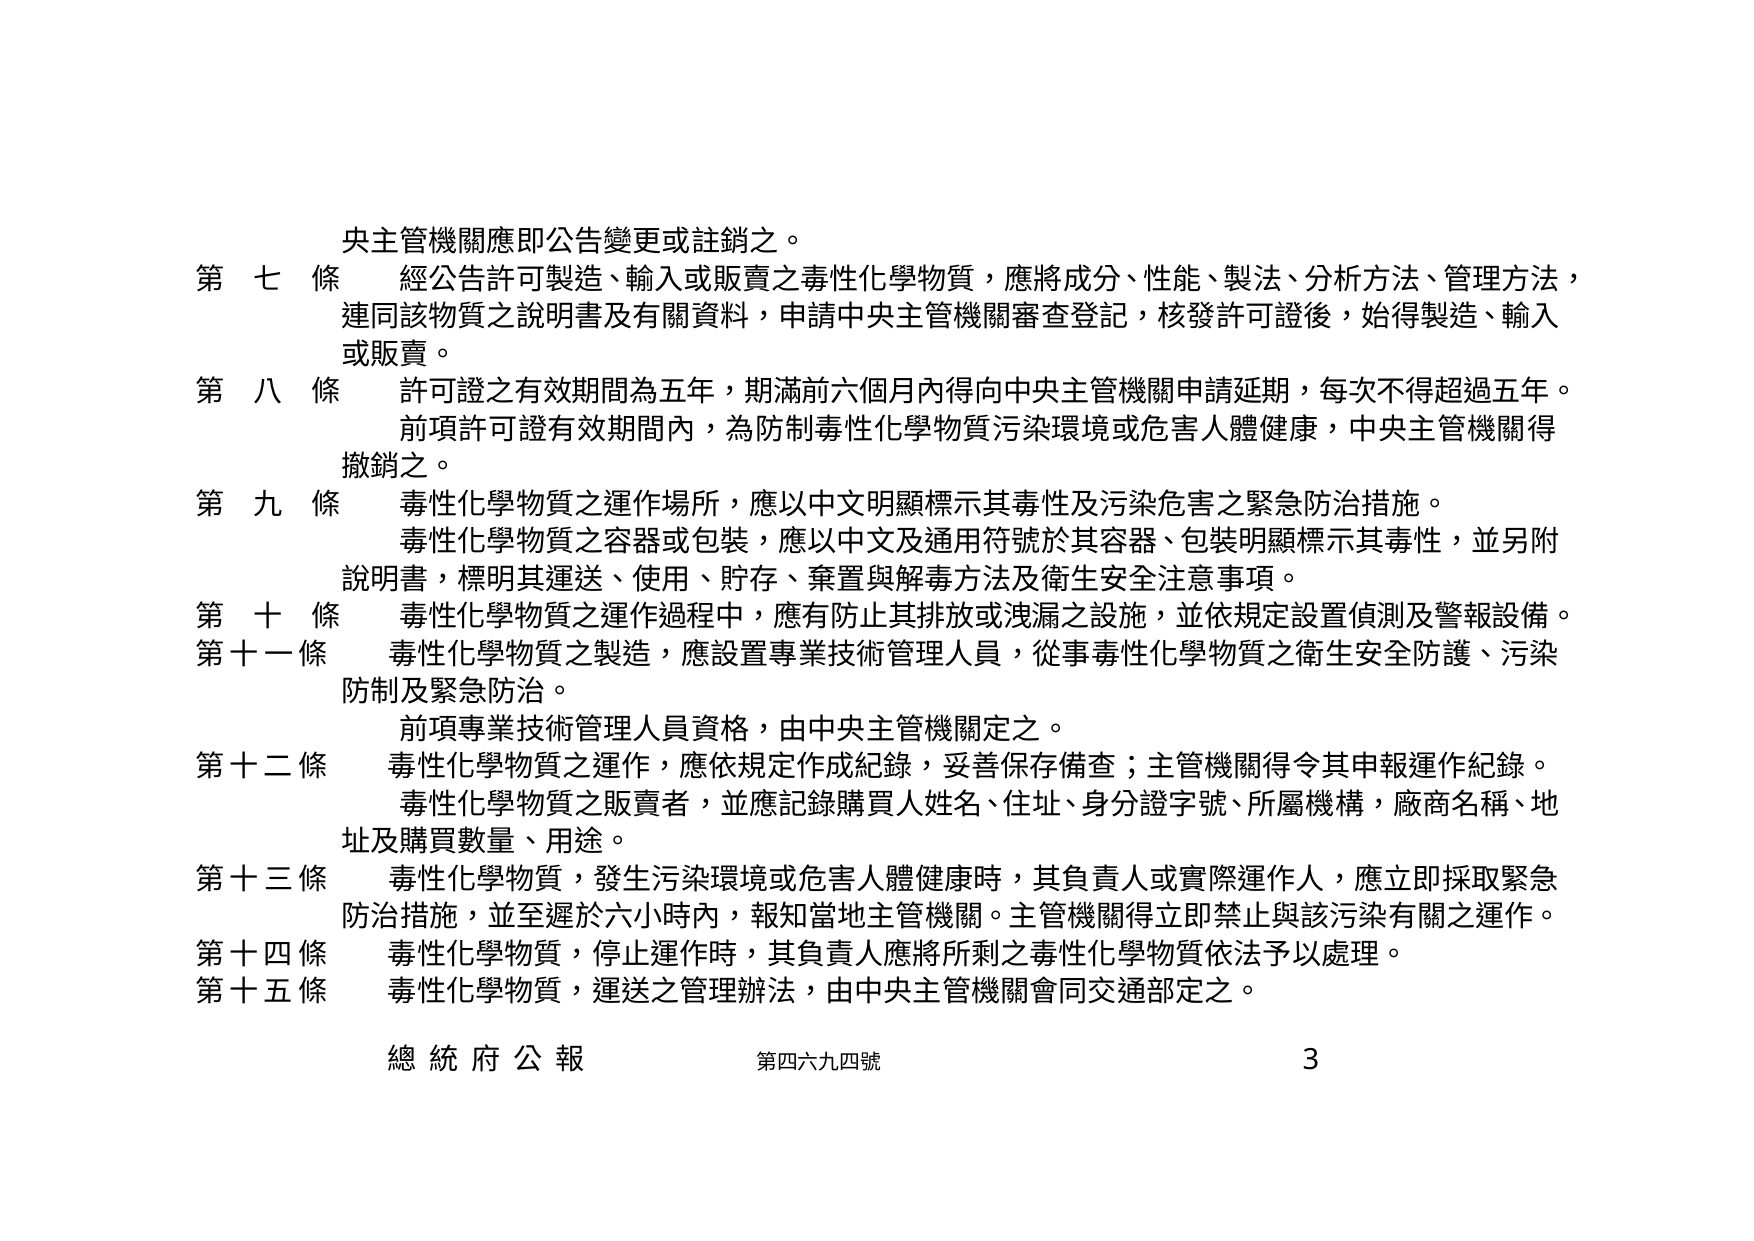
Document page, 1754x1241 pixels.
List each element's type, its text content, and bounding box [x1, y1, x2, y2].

text 第十四條 毒性化學物質，停止運作時，其負責人應將所剩之毒性化學物質依法予以處理。 [195, 934, 1559, 972]
text 央主管機關應即公告變更或註銷之。 [195, 222, 1559, 259]
text 前項許可證有效期間內，為防制毒性化學物質污染環境或危害人體健康，中央主管機關得撤銷之。 [341, 409, 1559, 484]
text 第十一條 毒性化學物質之製造，應設置專業技術管理人員，從事毒性化學物質之衛生安全防護、污染防制及緊急防治。 [195, 634, 1559, 709]
text 毒性化學物質之容器或包裝，應以中文及通用符號於其容器、包裝明顯標示其毒性，並另附說明書，標明其運送、使用、貯存、棄置與解毒方法及衛生安全注意事項。 [341, 522, 1559, 597]
text 毒性化學物質之販賣者，並應記錄購買人姓名、住址、身分證字號、所屬機構，廠商名稱、地址及購買數量、用途。 [341, 784, 1559, 859]
text 第 八 條 許可證之有效期間為五年，期滿前六個月內得向中央主管機關申請延期，每次不得超過五年。 [195, 372, 1559, 409]
text 第 九 條 毒性化學物質之運作場所，應以中文明顯標示其毒性及污染危害之緊急防治措施。 [195, 484, 1559, 522]
text 第十三條 毒性化學物質，發生污染環境或危害人體健康時，其負責人或實際運作人，應立即採取緊急防治措施，並至遲於六小時內，報知當地主管機關。主管機關得立即禁止與該污染有關之運作。 [195, 859, 1559, 934]
text 第 七 條 經公告許可製造、輸入或販賣之毒性化學物質，應將成分、性能、製法、分析方法、管理方法，連同該物質之說明書及有關資料，申請中央主管機關審查登記，核發許可證後，始得製造、輸入或販賣。 [195, 259, 1559, 372]
text 第 十 條 毒性化學物質之運作過程中，應有防止其排放或洩漏之設施，並依規定設置偵測及警報設備。 [195, 597, 1559, 634]
text 第十五條 毒性化學物質，運送之管理辦法，由中央主管機關會同交通部定之。 [195, 972, 1559, 1009]
text 前項專業技術管理人員資格，由中央主管機關定之。 [341, 709, 1559, 747]
text 第十二條 毒性化學物質之運作，應依規定作成紀錄，妥善保存備查；主管機關得令其申報運作紀錄。 [195, 747, 1559, 784]
